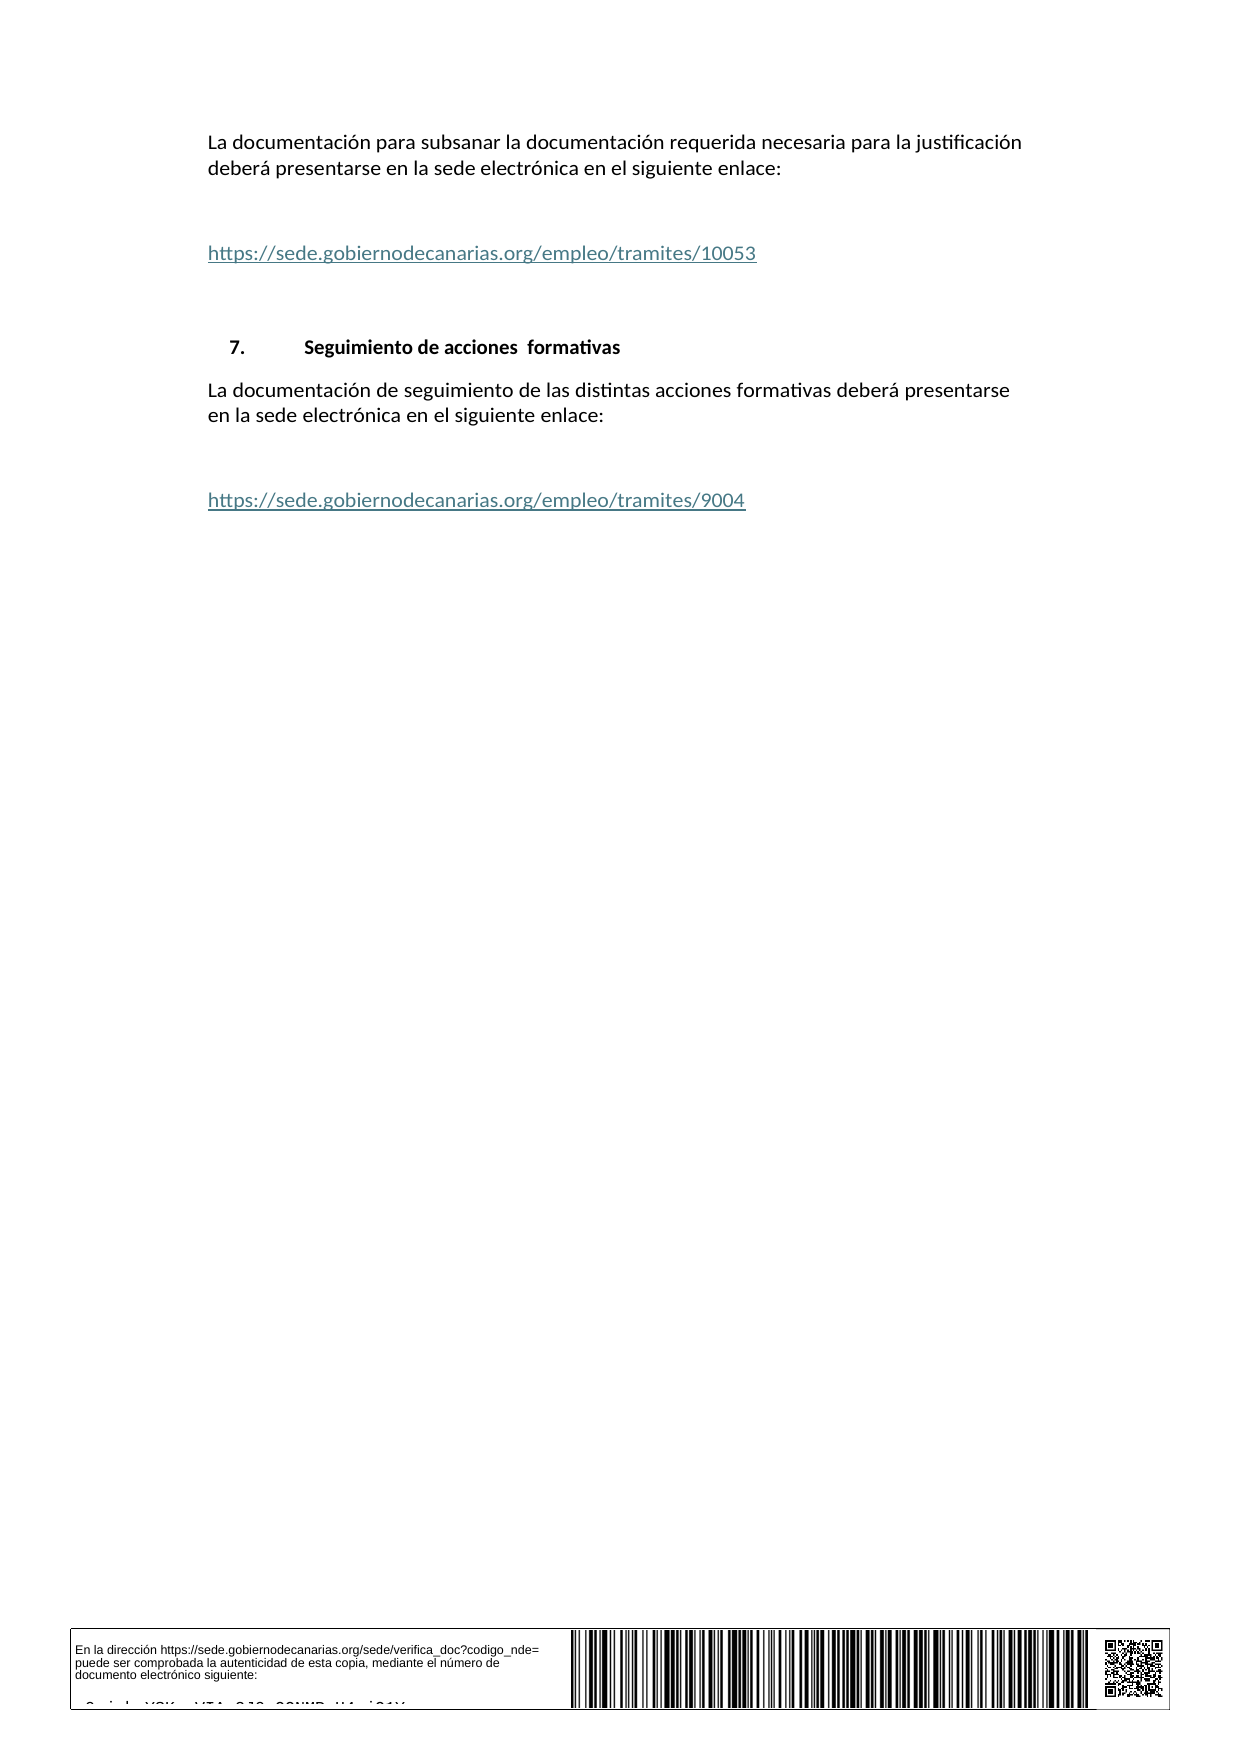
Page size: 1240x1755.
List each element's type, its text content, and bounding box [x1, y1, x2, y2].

text https://sede.gobiernodecanarias.org/empleo/tramites/9004 [208, 488, 1181, 513]
list Seguimiento de acciones formativas [229, 334, 1181, 360]
text https://sede.gobiernodecanarias.org/empleo/tramites/10053 [208, 240, 1181, 265]
text La documentación para subsanar la documentación requerida necesaria para la justificación deberá presentarse en la sede electrónica en el siguiente enlace: [208, 129, 1084, 180]
text La documentación de seguimiento de las distintas acciones formativas deberá presentarse en la sede electrónica en el siguiente enlace: [208, 377, 1033, 428]
